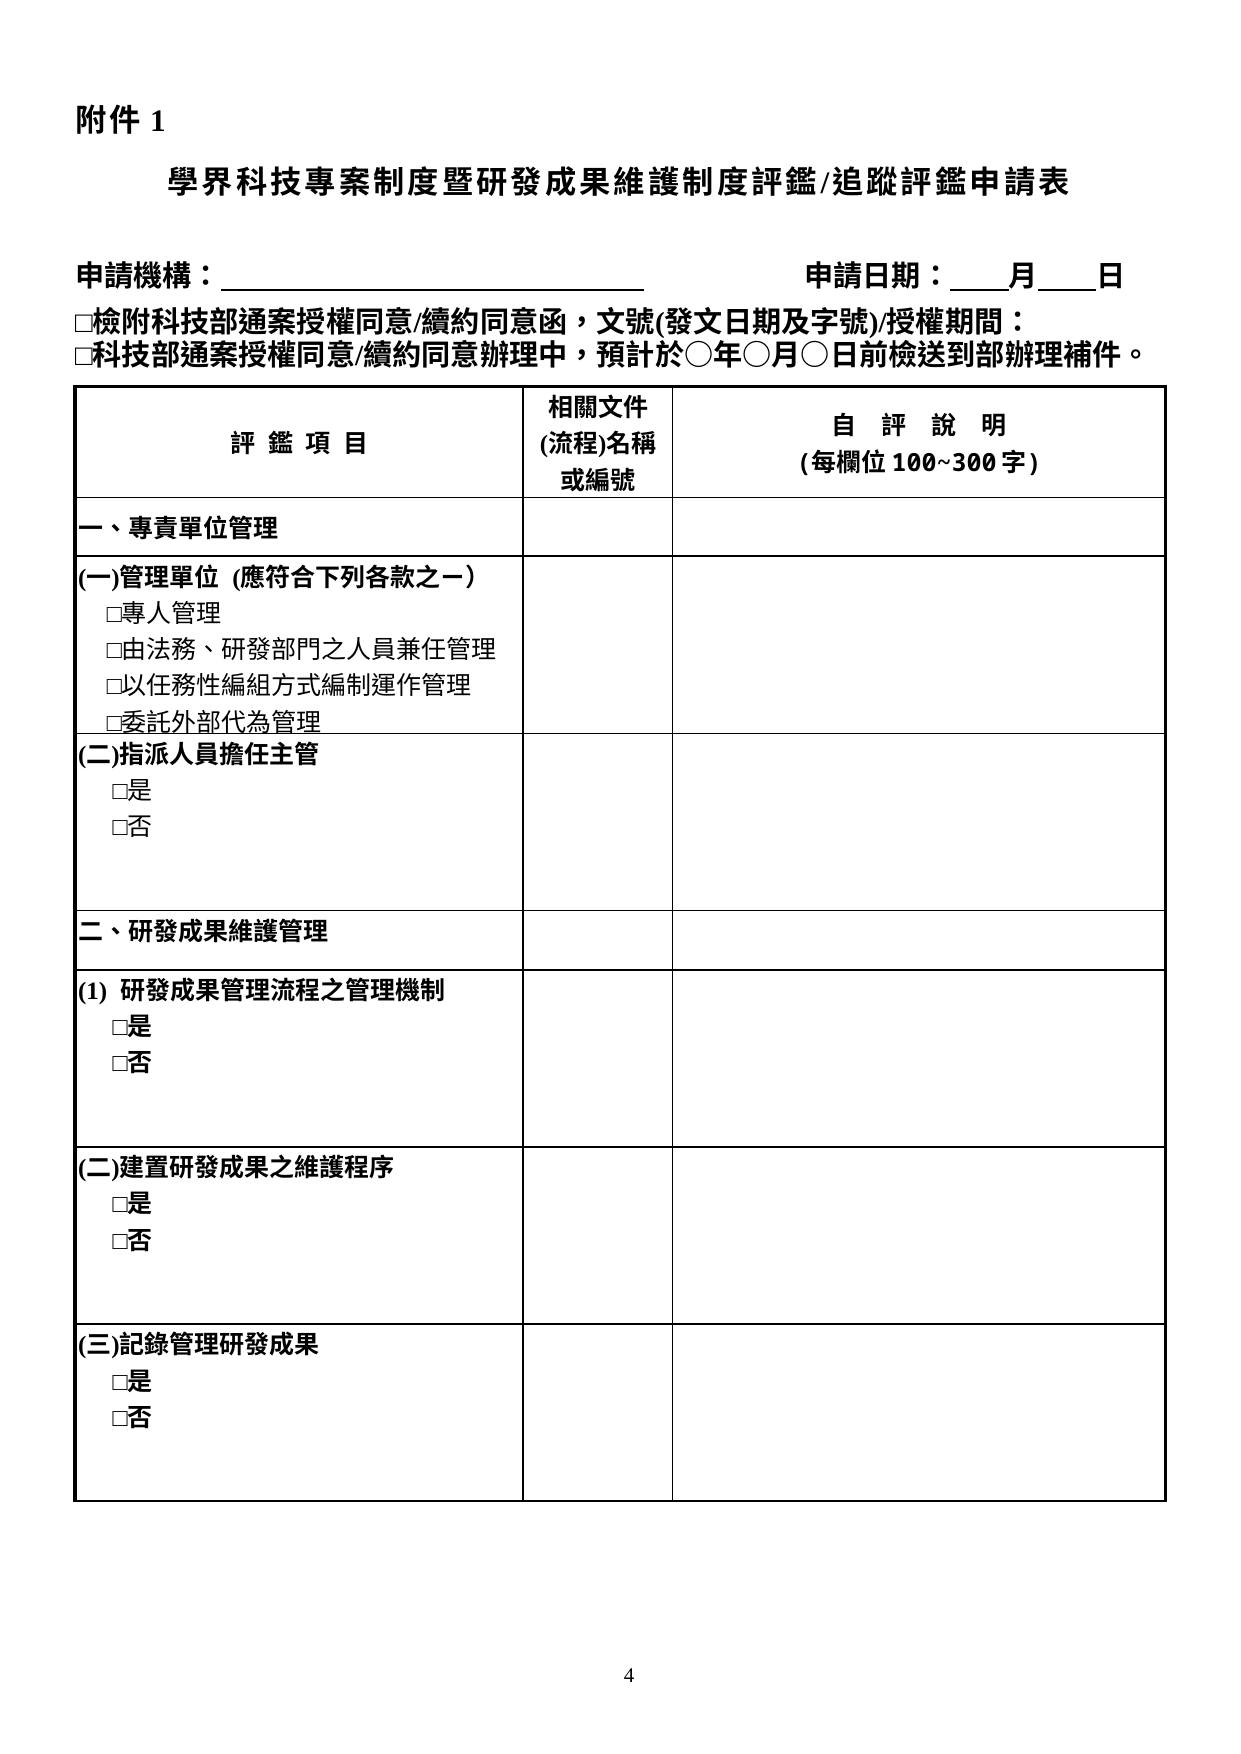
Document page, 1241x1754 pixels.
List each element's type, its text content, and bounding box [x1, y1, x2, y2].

table_cell [673, 498, 1164, 555]
table_cell [673, 911, 1164, 969]
table_cell [673, 734, 1164, 910]
table_cell [673, 557, 1164, 733]
table_cell 一、專責單位管理 [77, 498, 522, 555]
text 附件1 [75, 101, 1165, 139]
table_cell [524, 911, 672, 969]
table_cell 二、研發成果維護管理 [77, 911, 522, 969]
table_cell (一)管理單位 (應符合下列各款之ㄧ） □專人管理 □由法務、研發部門之人員兼任管理 □以任務性編組方式編制運作管理 □委託外部代為管理 [77, 557, 522, 733]
table_cell (二)建置研發成果之維護程序 □是 □否 [77, 1148, 522, 1323]
text 申請機構： 申請日期： 月 日 [75, 259, 1240, 293]
table_cell [673, 971, 1164, 1146]
table_cell [524, 1325, 672, 1500]
text 學界科技專案制度暨研發成果維護制度評鑑/追蹤評鑑申請表 [0, 164, 1240, 201]
table_cell [524, 498, 672, 555]
text □檢附科技部通案授權同意/續約同意函，文號(發文日期及字號)/授權期間： □科技部通案授權同意/續約同意辦理中，預計於○年○月○日前檢送到部辦理補件。 [75, 305, 1240, 372]
table_cell [524, 734, 672, 910]
table_cell [524, 1148, 672, 1323]
table_cell (二)指派人員擔任主管 □是 □否 [77, 734, 522, 910]
table_header 自 評 說 明 (每欄位100~300字) [673, 388, 1164, 496]
table_cell [524, 557, 672, 733]
table_cell (三)記錄管理研發成果 □是 □否 [77, 1325, 522, 1500]
table_cell 研發成果管理流程之管理機制 □是 □否 [77, 971, 522, 1146]
table_header 評 鑑 項 目 [77, 388, 522, 496]
table_cell [673, 1325, 1164, 1500]
table_header 相關文件 (流程)名稱 或編號 [524, 388, 672, 496]
table_cell [673, 1148, 1164, 1323]
table_cell [524, 971, 672, 1146]
